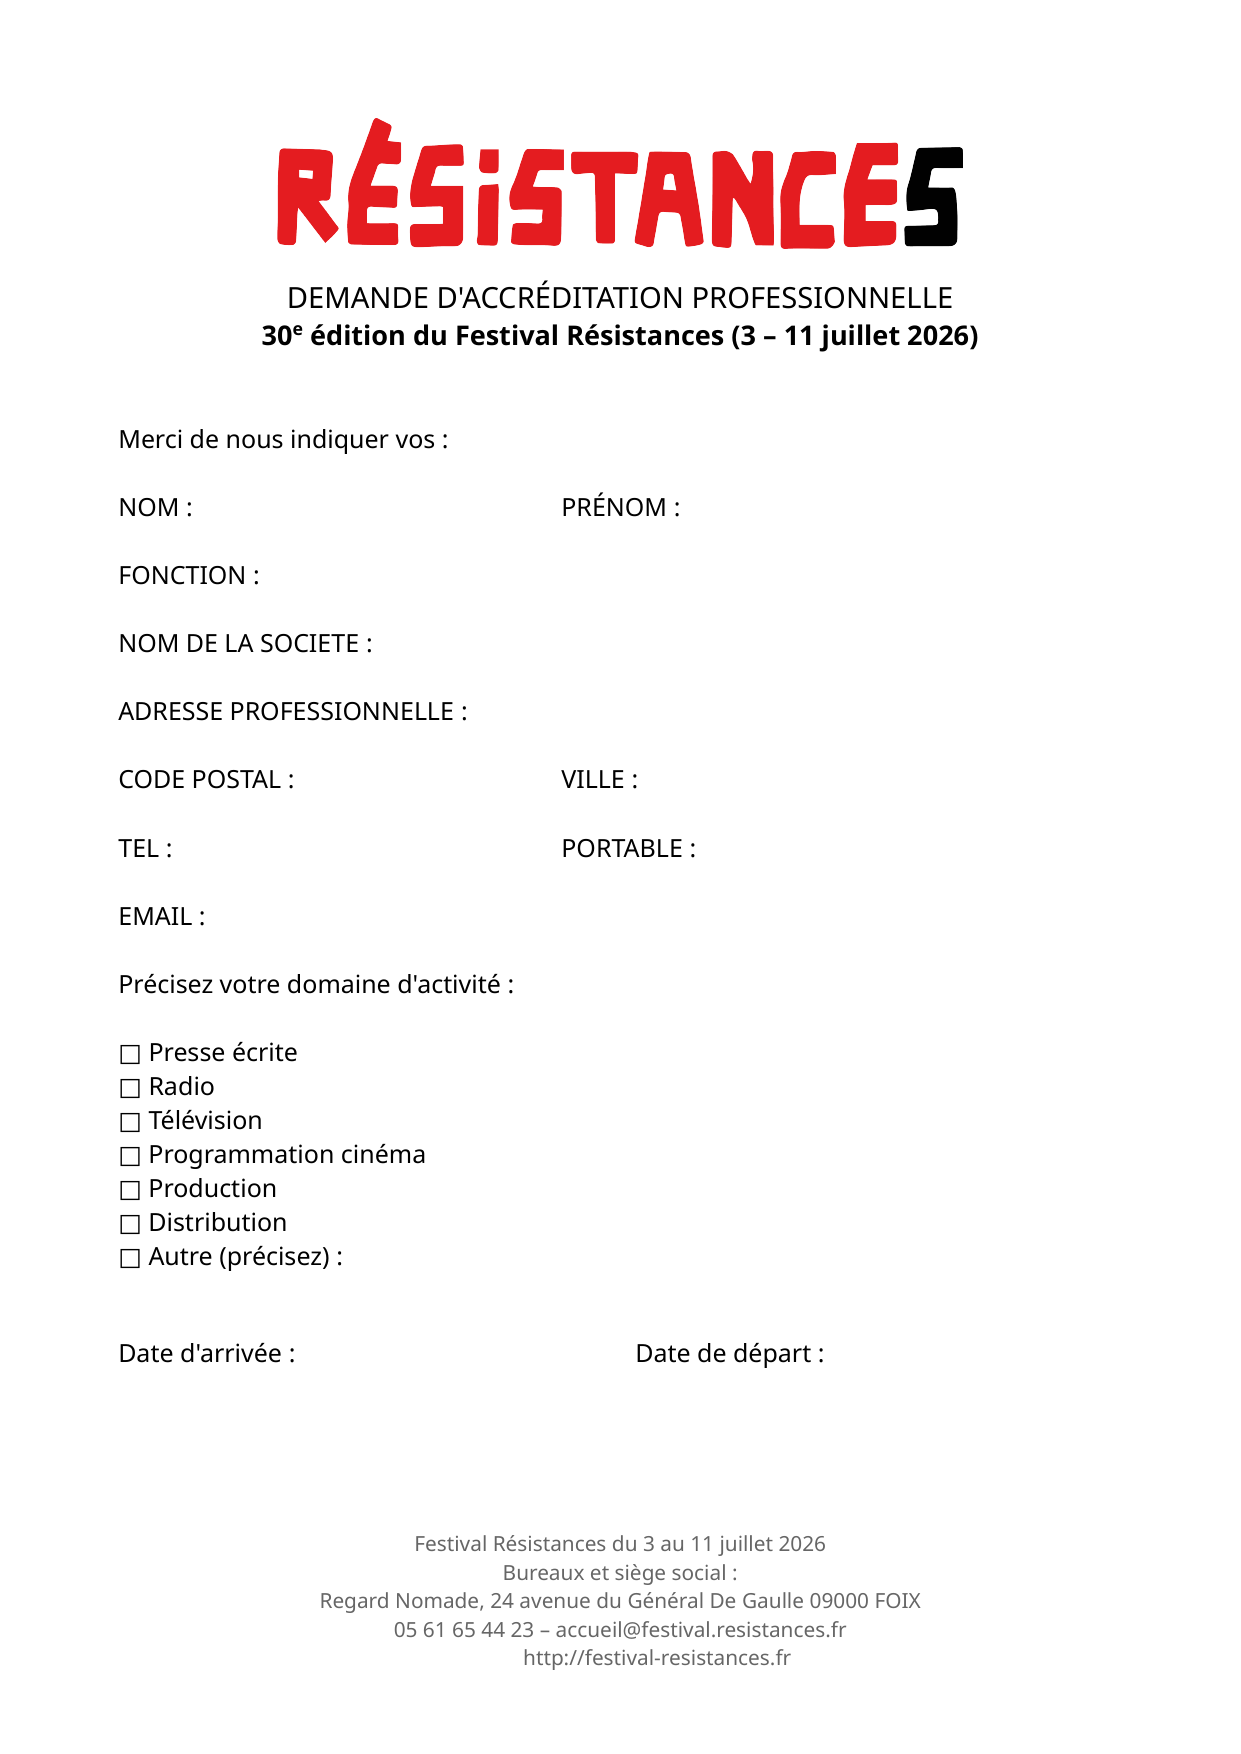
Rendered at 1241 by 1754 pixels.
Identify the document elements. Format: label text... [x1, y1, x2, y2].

text NOM DE LA SOCIETE : [118, 626, 1122, 660]
text □ Autre (précisez) : [118, 1239, 1122, 1273]
text ADRESSE PROFESSIONNELLE : [118, 694, 1122, 728]
text NOM : PRÉNOM : [118, 490, 1122, 524]
text Date d'arrivée : Date de départ : [118, 1336, 1124, 1370]
text □ Presse écrite [118, 1035, 1122, 1069]
text □ Production [118, 1171, 1122, 1205]
text 30e édition du Festival Résistances (3 – 11 juillet 2026) [118, 317, 1122, 353]
text □ Télévision [118, 1103, 1122, 1137]
picture [277, 118, 963, 249]
text CODE POSTAL : VILLE : [118, 762, 1124, 796]
text DEMANDE D'ACCRÉDITATION PROFESSIONNELLE [118, 277, 1122, 317]
text Merci de nous indiquer vos : [118, 422, 1122, 456]
text □ Programmation cinéma [118, 1137, 1122, 1171]
text □ Distribution [118, 1205, 1122, 1239]
text □ Radio [118, 1069, 1122, 1103]
text TEL : PORTABLE : [118, 830, 1122, 864]
text FONCTION : [118, 558, 1122, 592]
text EMAIL : [118, 898, 1122, 932]
text Précisez votre domaine d'activité : [118, 967, 1122, 1001]
